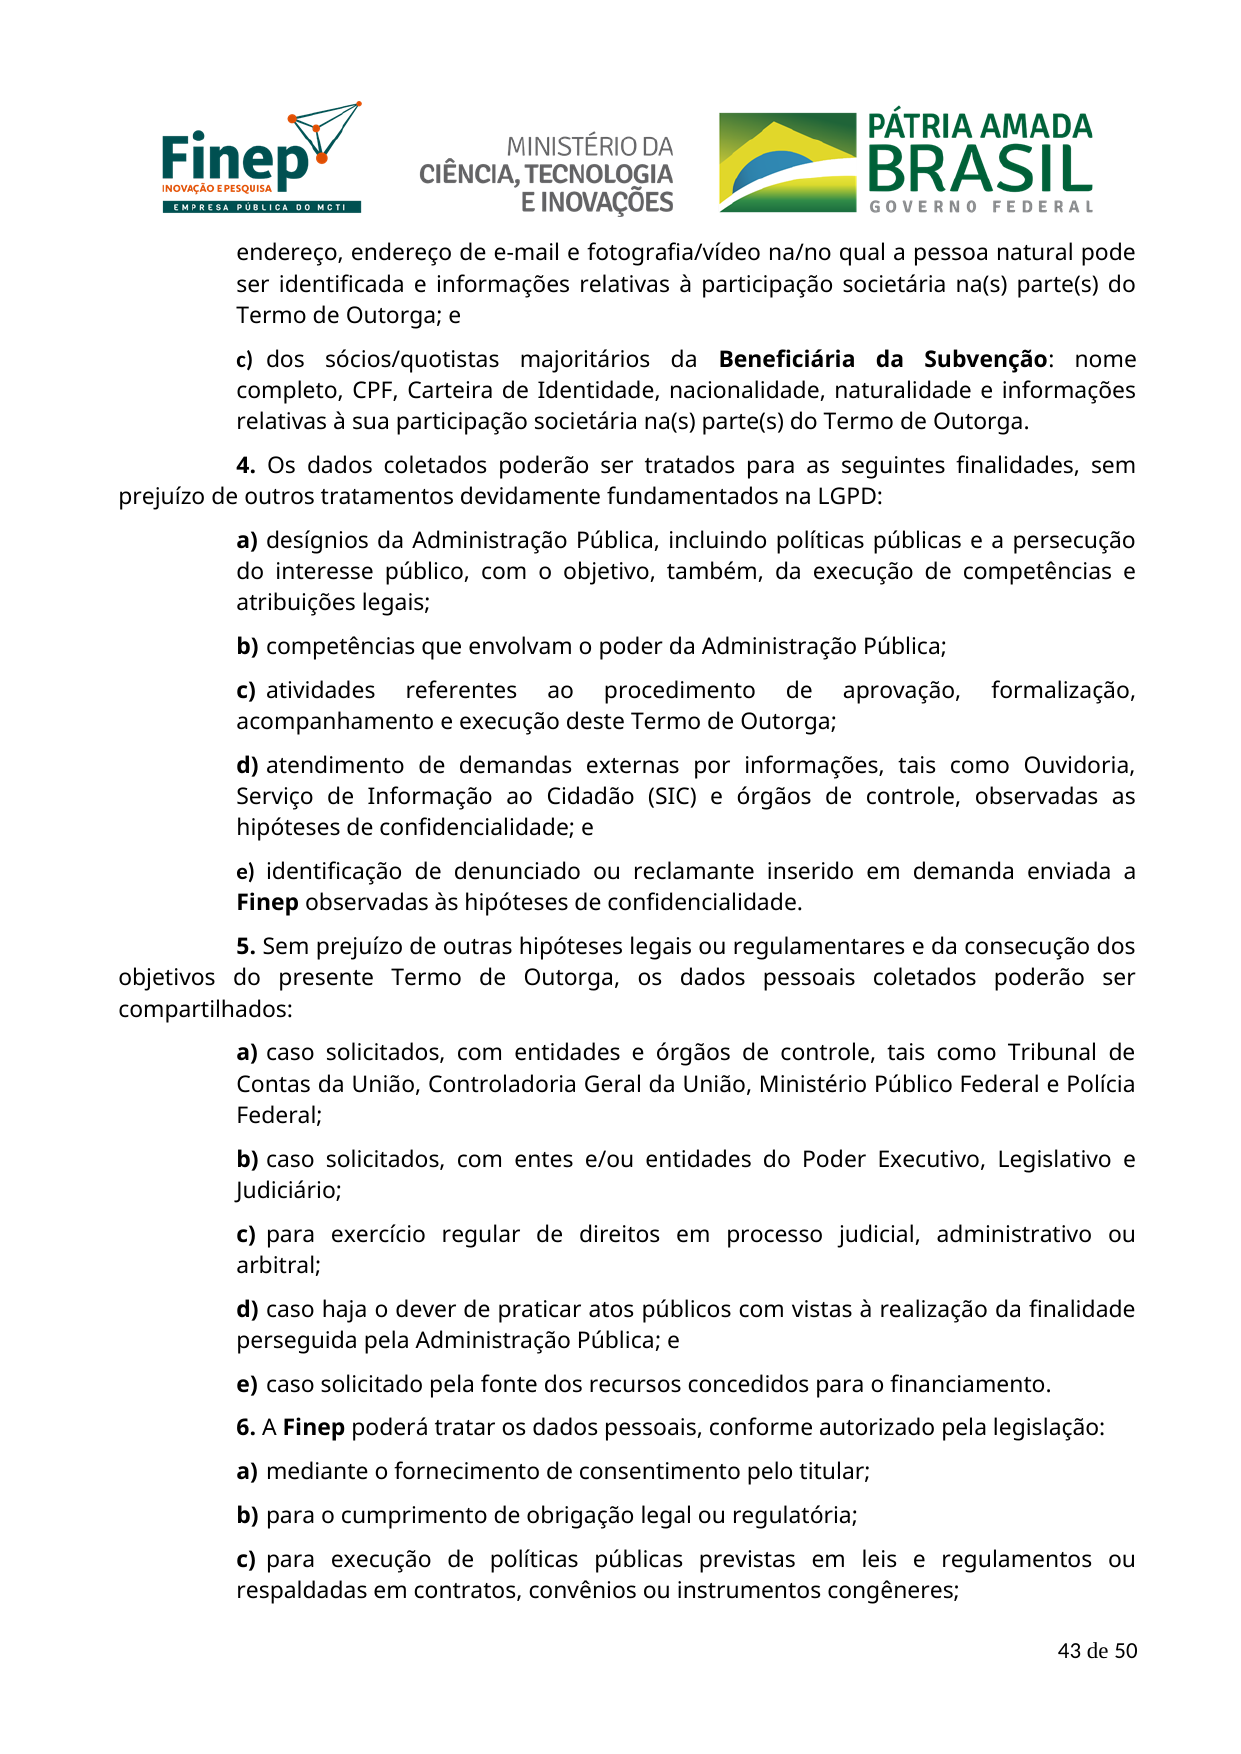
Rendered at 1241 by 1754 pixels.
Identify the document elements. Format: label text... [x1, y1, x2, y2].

list caso solicitados, com entidades e órgãos de controle, tais como Tribunal de Contas da União, Controladoria Geral da União, Ministério Público Federal e Polícia Federal; [236, 1036, 1137, 1130]
list caso haja o dever de praticar atos públicos com vistas à realização da finalidade perseguida pela Administração Pública; e [236, 1292, 1137, 1355]
list identificação de denunciado ou reclamante inserido em demanda enviada a Finep observadas às hipóteses de confidencialidade. [236, 855, 1137, 917]
text 6. A Finep poderá tratar os dados pessoais, conforme autorizado pela legislação: [236, 1411, 1137, 1442]
list desígnios da Administração Pública, incluindo políticas públicas e a persecução do interesse público, com o objetivo, também, da execução de competências e atribuições legais; [236, 524, 1137, 617]
list endereço, endereço de e-mail e fotografia/vídeo na/no qual a pessoa natural pode ser identificada e informações relativas à participação societária na(s) parte(s) do Termo de Outorga; e [236, 236, 1137, 330]
list competências que envolvam o poder da Administração Pública; [236, 630, 1137, 661]
list mediante o fornecimento de consentimento pelo titular; [236, 1455, 1137, 1486]
list atendimento de demandas externas por informações, tais como Ouvidoria, Serviço de Informação ao Cidadão (SIC) e órgãos de controle, observadas as hipóteses de confidencialidade; e [236, 749, 1137, 842]
list para o cumprimento de obrigação legal ou regulatória; [236, 1499, 1137, 1530]
list dos sócios/quotistas majoritários da Beneficiária da Subvenção: nome completo, CPF, Carteira de Identidade, nacionalidade, naturalidade e informações relativas à sua participação societária na(s) parte(s) do Termo de Outorga. [236, 342, 1137, 436]
list caso solicitados, com entes e/ou entidades do Poder Executivo, Legislativo e Judiciário; [236, 1142, 1137, 1205]
text 5. Sem prejuízo de outras hipóteses legais ou regulamentares e da consecução dos objetivos do presente Termo de Outorga, os dados pessoais coletados poderão ser compartilhados: [118, 930, 1137, 1024]
list para execução de políticas públicas previstas em leis e regulamentos ou respaldadas em contratos, convênios ou instrumentos congêneres; [236, 1542, 1137, 1605]
list caso solicitado pela fonte dos recursos concedidos para o financiamento. [236, 1367, 1137, 1399]
list para exercício regular de direitos em processo judicial, administrativo ou arbitral; [236, 1217, 1137, 1280]
text 4. Os dados coletados poderão ser tratados para as seguintes finalidades, sem prejuízo de outros tratamentos devidamente fundamentados na LGPD: [118, 449, 1137, 511]
list atividades referentes ao procedimento de aprovação, formalização, acompanhamento e execução deste Termo de Outorga; [236, 674, 1137, 736]
